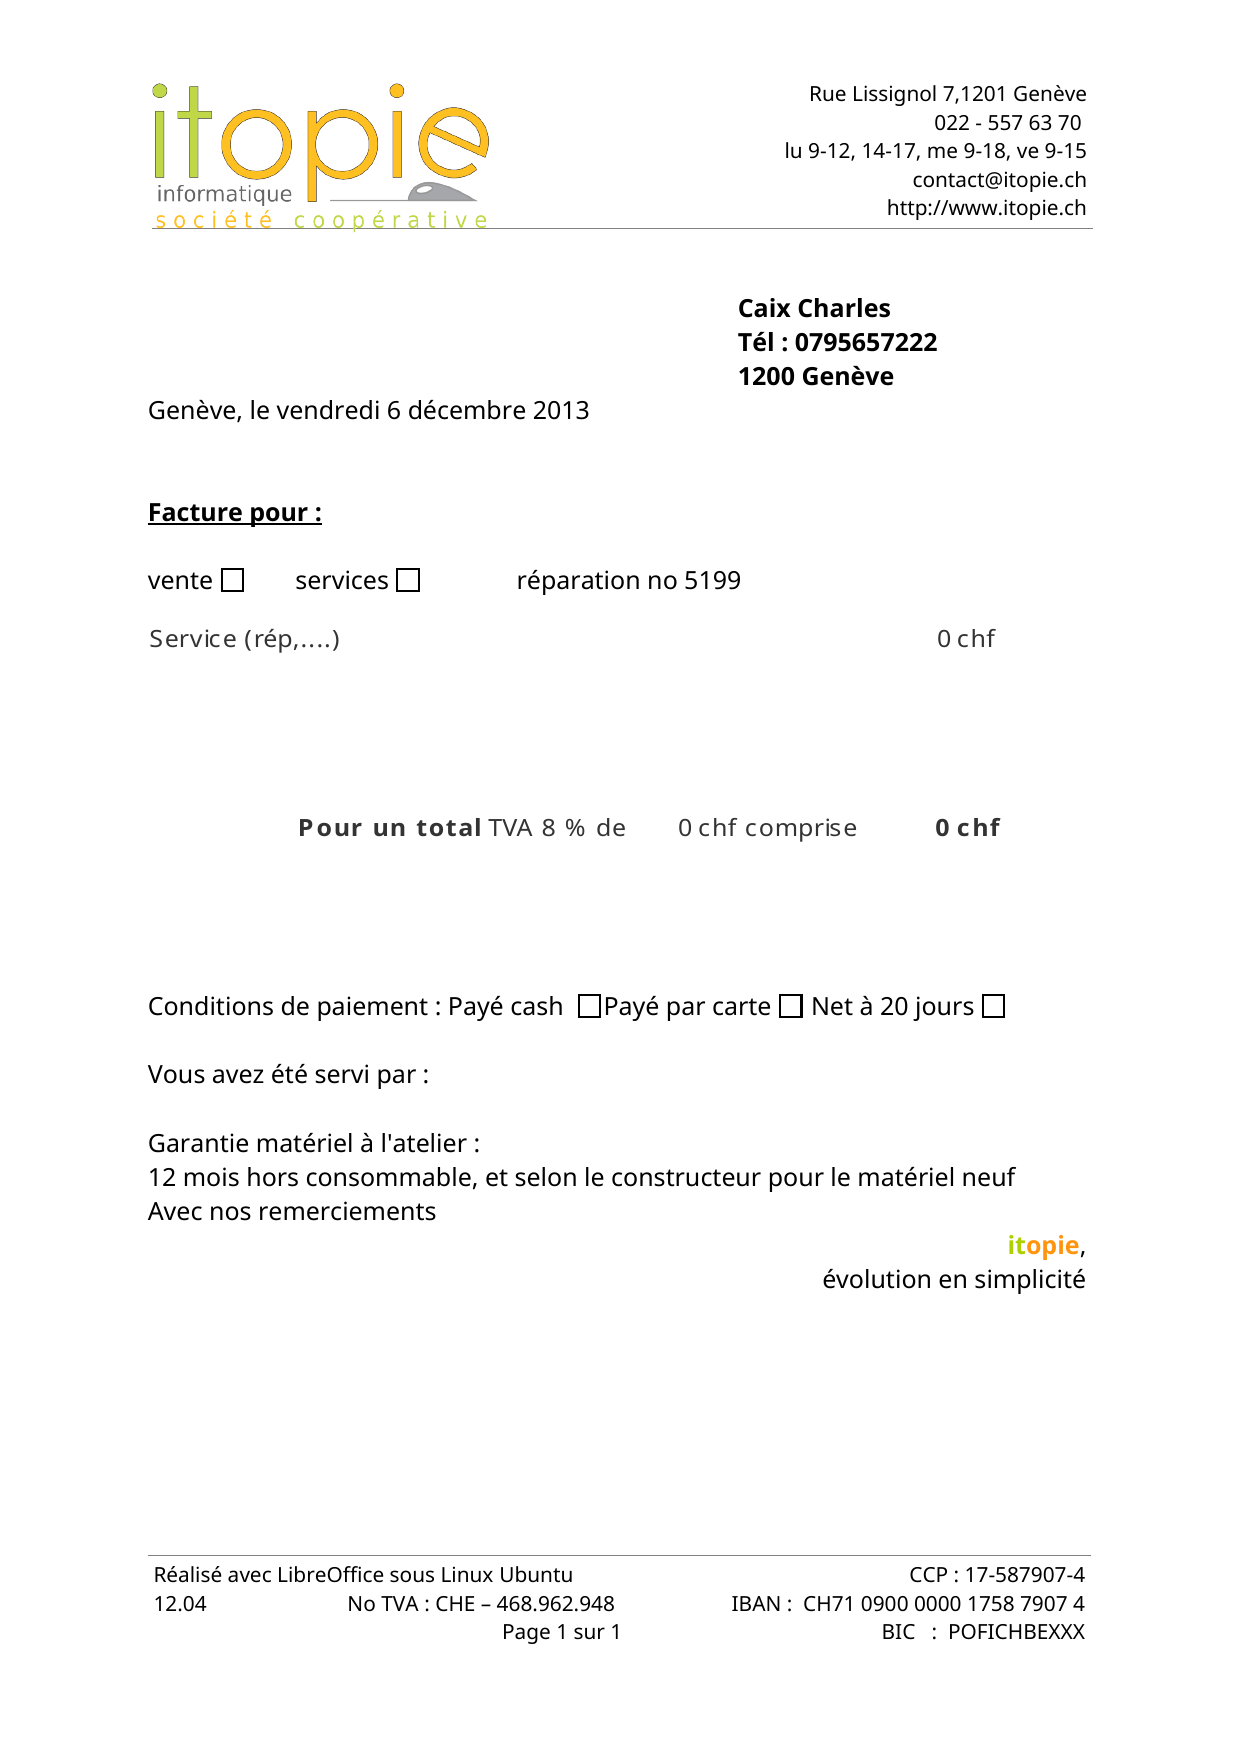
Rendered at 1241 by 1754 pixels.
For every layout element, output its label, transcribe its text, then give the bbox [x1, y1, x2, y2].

text Vous avez été servi par : [148, 1057, 1093, 1091]
text évolution en simplicité [148, 1262, 1093, 1296]
text Conditions de paiement : Payé cash Payé par carte Net à 20 jours [148, 989, 1093, 1023]
text Tél : 0795657222 [148, 324, 1093, 358]
text itopie, [148, 1227, 1093, 1262]
text Caix Charles [148, 290, 1093, 324]
picture [138, 72, 500, 244]
text Facture pour : [148, 495, 1093, 529]
text 12 mois hors consommable, et selon le constructeur pour le matériel neuf [148, 1159, 1093, 1193]
text Avec nos remerciements [148, 1193, 1093, 1227]
text Genève, le vendredi 6 décembre 2013 [148, 392, 1093, 427]
text Garantie matériel à l'atelier : [148, 1125, 1093, 1159]
text vente services réparation no 5199 [148, 563, 1093, 597]
text 1200 Genève [148, 358, 1093, 392]
